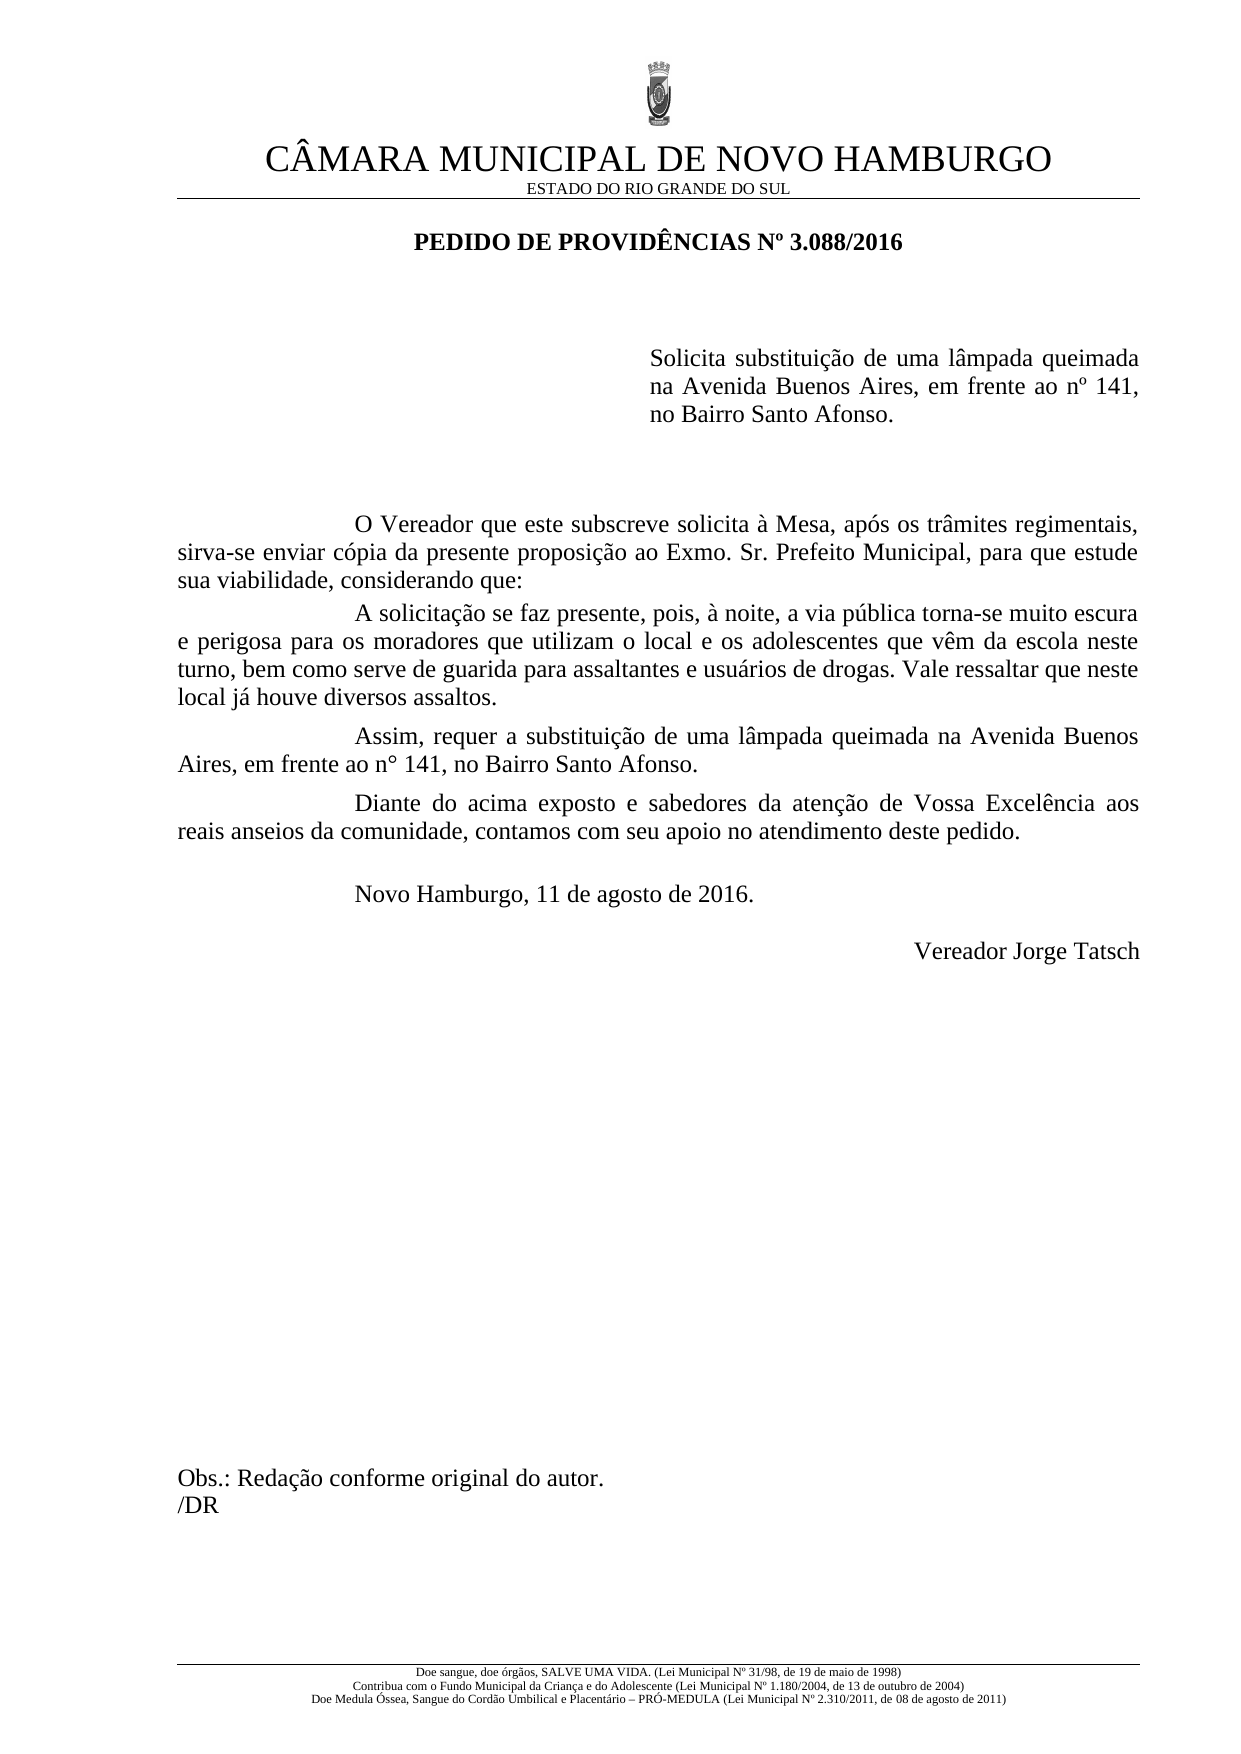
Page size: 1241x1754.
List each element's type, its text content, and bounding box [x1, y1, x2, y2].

text Obs.: Redação conforme original do autor. [177, 1464, 1140, 1492]
text O Vereador que este subscreve solicita à Mesa, após os trâmites regimentais, sirva-se enviar cópia da presente proposição ao Exmo. Sr. Prefeito Municipal, para que estude sua viabilidade, considerando que: [177, 510, 1140, 593]
text Assim, requer a substituição de uma lâmpada queimada na Avenida Buenos Aires, em frente ao n° 141, no Bairro Santo Afonso. [177, 722, 1140, 778]
text Solicita substituição de uma lâmpada queimada na Avenida Buenos Aires, em frente ao nº 141, no Bairro Santo Afonso. [649, 344, 1140, 428]
text Vereador Jorge Tatsch [177, 937, 1140, 965]
text A solicitação se faz presente, pois, à noite, a via pública torna-se muito escura e perigosa para os moradores que utilizam o local e os adolescentes que vêm da escola neste turno, bem como serve de guarida para assaltantes e usuários de drogas. Vale ressaltar que neste local já houve diversos assaltos. [177, 599, 1140, 710]
text PEDIDO DE PROVIDÊNCIAS Nº 3.088/2016 [177, 228, 1140, 256]
text Novo Hamburgo, 11 de agosto de 2016. [177, 880, 1140, 908]
text Diante do acima exposto e sabedores da atenção de Vossa Excelência aos reais anseios da comunidade, contamos com seu apoio no atendimento deste pedido. [177, 789, 1140, 845]
text /DR [177, 1492, 1140, 1519]
